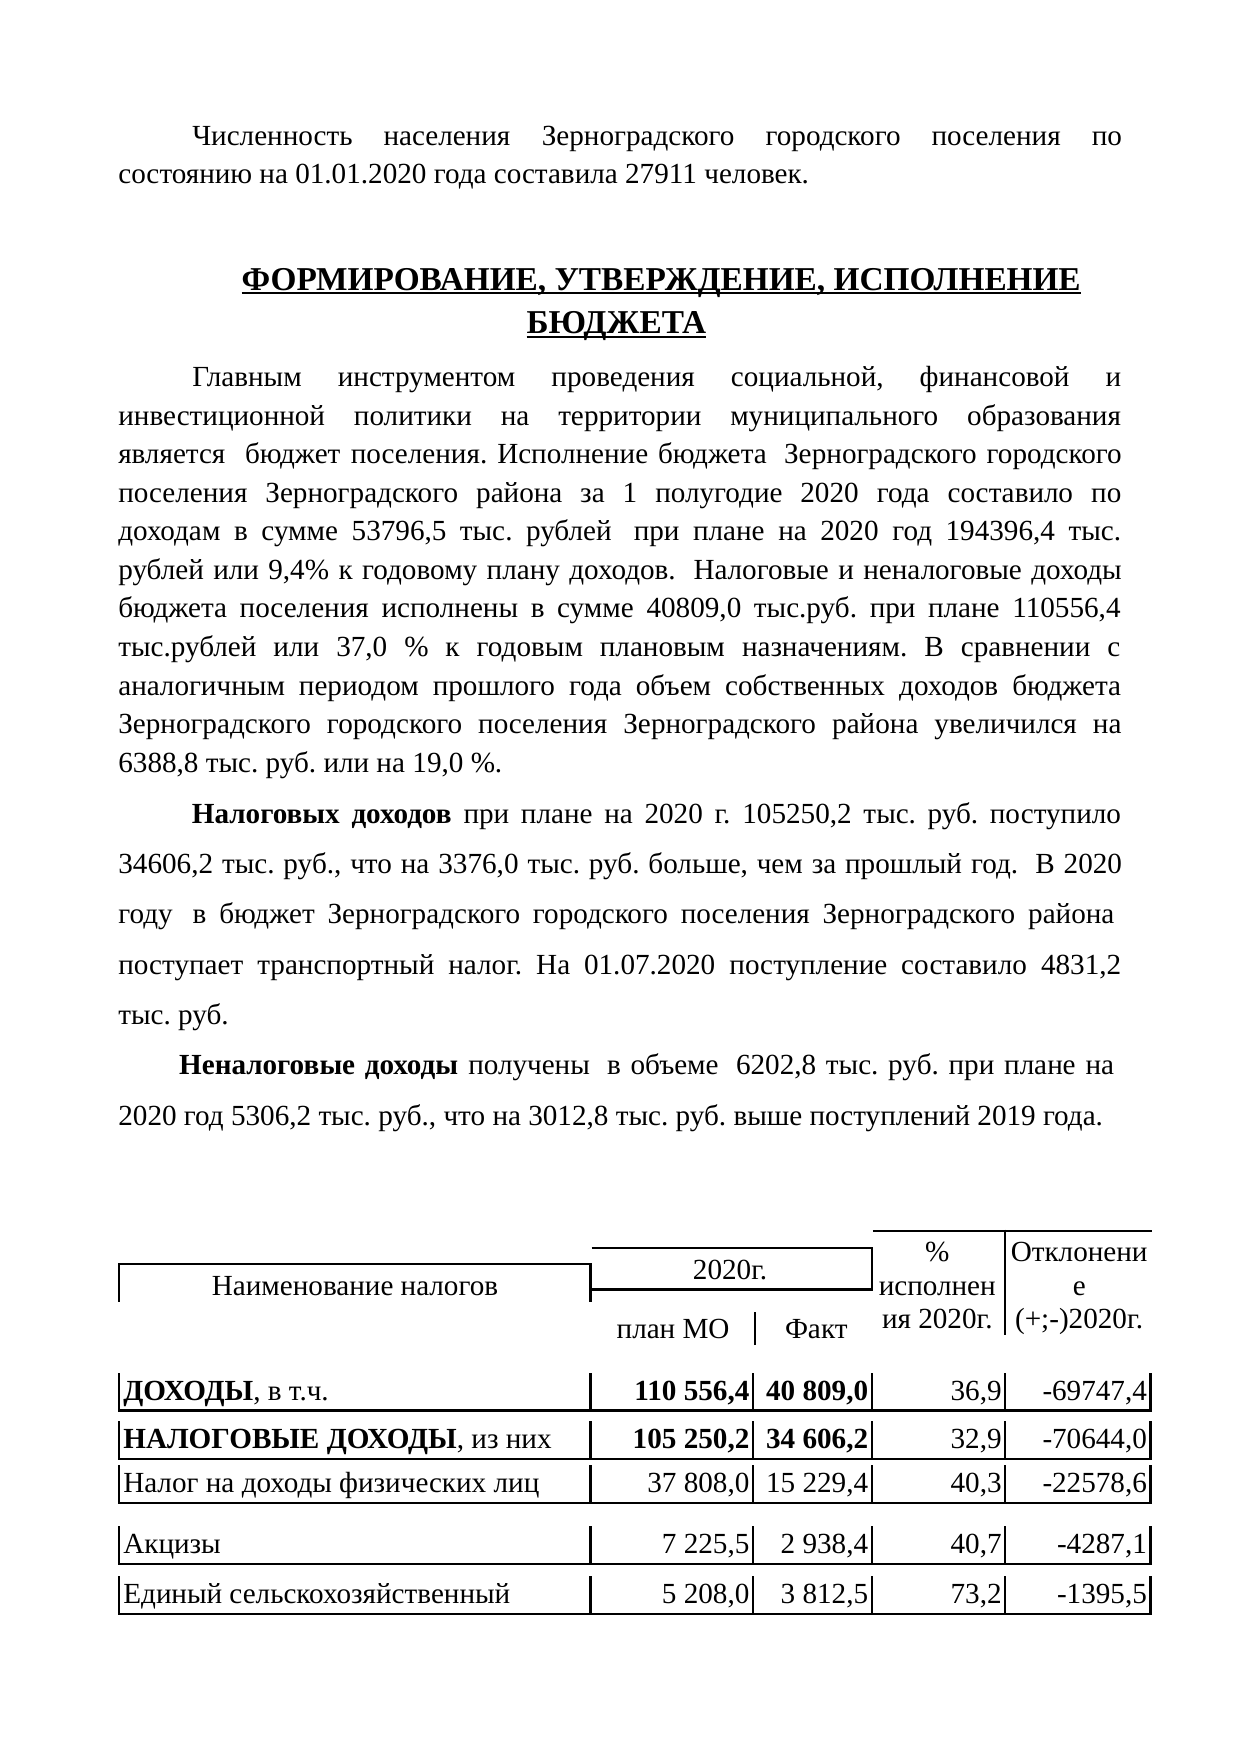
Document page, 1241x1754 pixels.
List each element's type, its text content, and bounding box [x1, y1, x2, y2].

table_cell план МО [592, 1291, 754, 1366]
table_cell -1395,5 [1006, 1565, 1152, 1613]
table_header Отклонение (+;-)2020г. [1006, 1232, 1152, 1366]
text Главным инструментом проведения социальной, финансовой и инвестиционной политики на территории муниципального образования является бюджет поселения. Исполнение бюджета Зерноградского городского поселения Зерноградского района за 1 полугодие 2020 года составило по доходам в сумме 53796,5 тыс. рублей при плане на 2020 год 194396,4 тыс. рублей или 9,4% к годовому плану доходов. Налоговые и неналоговые доходы бюджета поселения исполнены в сумме 40809,0 тыс.руб. при плане 110556,4 тыс.рублей или 37,0 % к годовым плановым назначениям. В сравнении с аналогичным периодом прошлого года объем собственных доходов бюджета Зерноградского городского поселения Зерноградского района увеличился на 6388,8 тыс. руб. или на 19,0 %. [118, 359, 1122, 778]
table_cell -4287,1 [1006, 1504, 1152, 1563]
table_cell 40 809,0 [754, 1366, 873, 1409]
table_cell Налог на доходы физических лиц [118, 1460, 592, 1502]
table_header % исполнения 2020г. [873, 1232, 1006, 1366]
table_header Наименование налогов [118, 1265, 592, 1366]
table_cell -22578,6 [1006, 1460, 1152, 1502]
text Неналоговые доходы получены в объеме 6202,8 тыс. руб. при плане на 2020 год 5306,2 тыс. руб., что на 3012,8 тыс. руб. выше поступлений 2019 года. [118, 1047, 1122, 1131]
text Численность населения Зерноградского городского поселения по состоянию на 01.01.2020 года составила 27911 человек. [118, 118, 1122, 190]
table_cell 5 208,0 [592, 1565, 754, 1613]
text Налоговых доходов при плане на 2020 г. 105250,2 тыс. руб. поступило 34606,2 тыс. руб., что на 3376,0 тыс. руб. больше, чем за прошлый год. В 2020 году в бюджет Зерноградского городского поселения Зерноградского района поступает транспортный налог. На 01.07.2020 поступление составило 4831,2 тыс. руб. [118, 796, 1122, 1031]
table_header [1006, 1198, 1152, 1230]
table_cell Факт [754, 1291, 873, 1366]
table_header 2020г. [592, 1249, 871, 1288]
table_cell -70644,0 [1006, 1412, 1152, 1458]
table_cell Акцизы [118, 1504, 592, 1563]
table_cell 7 225,5 [592, 1504, 754, 1563]
text ФОРМИРОВАНИЕ, УТВЕРЖДЕНИЕ, ИСПОЛНЕНИЕ БЮДЖЕТА [118, 259, 1122, 341]
table_cell -69747,4 [1006, 1366, 1152, 1409]
table_cell 110 556,4 [592, 1366, 754, 1409]
table_cell 2 938,4 [754, 1504, 873, 1563]
table_cell ДОХОДЫ, в т.ч. [118, 1366, 592, 1409]
table_cell 40,7 [873, 1504, 1006, 1563]
table_cell 105 250,2 [592, 1412, 754, 1458]
table_cell 73,2 [873, 1565, 1006, 1613]
table_cell 15 229,4 [754, 1460, 873, 1502]
table_cell 34 606,2 [754, 1412, 873, 1458]
table_header [592, 1198, 873, 1247]
table_header [118, 1198, 592, 1263]
table_cell Единый сельскохозяйственный [118, 1565, 592, 1613]
table_cell 36,9 [873, 1366, 1006, 1409]
table_cell 32,9 [873, 1412, 1006, 1458]
table_cell 40,3 [873, 1460, 1006, 1502]
table_cell НАЛОГОВЫЕ ДОХОДЫ, из них [118, 1412, 592, 1458]
table_header [873, 1198, 1006, 1230]
table_cell 3 812,5 [754, 1565, 873, 1613]
table_cell 37 808,0 [592, 1460, 754, 1502]
